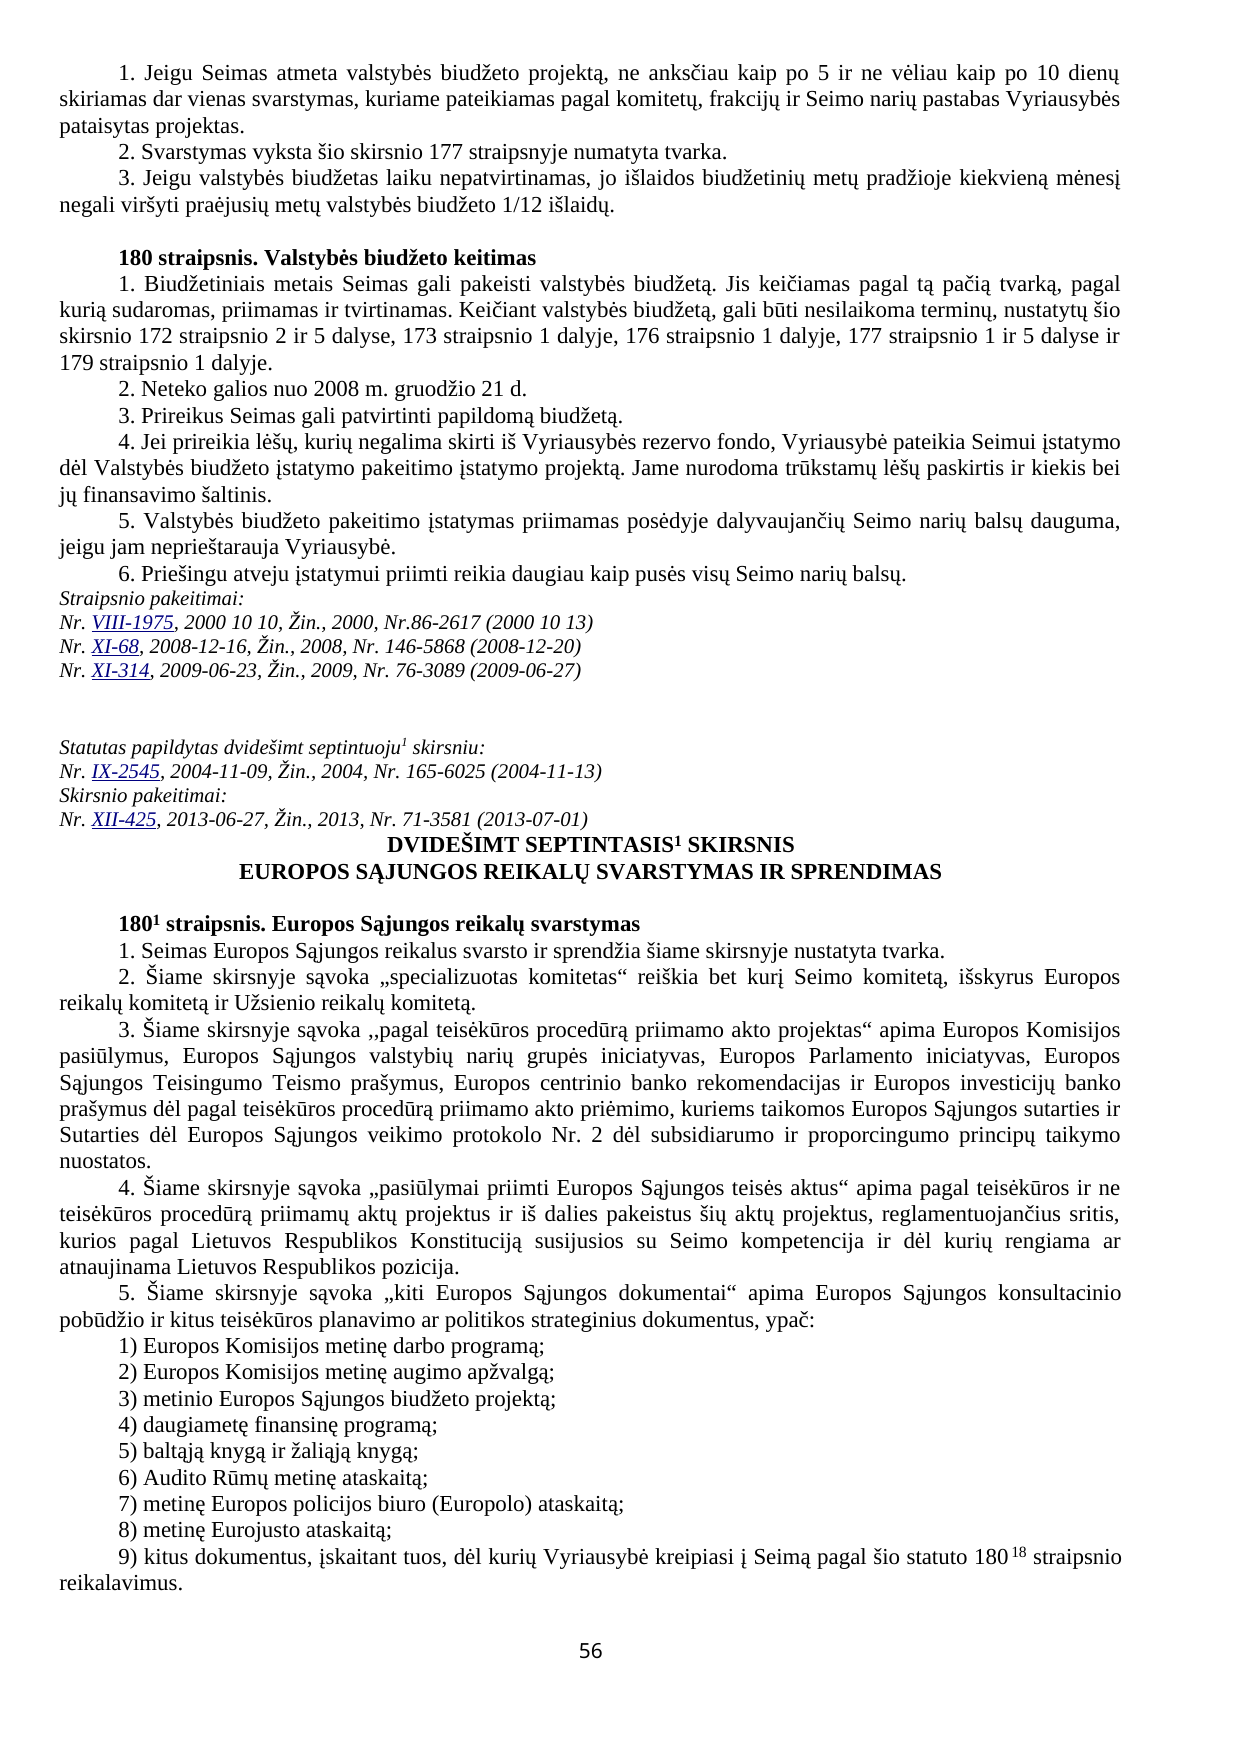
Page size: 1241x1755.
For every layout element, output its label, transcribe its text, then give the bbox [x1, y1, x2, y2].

text 2. Svarstymas vyksta šio skirsnio 177 straipsnyje numatyta tvarka. [59, 138, 1122, 164]
text Nr. IX-2545, 2004-11-09, Žin., 2004, Nr. 165-6025 (2004-11-13) [59, 759, 1122, 783]
text Statutas papildytas dvidešimt septintuoju1 skirsniu: [59, 735, 1122, 759]
text Nr. XII-425, 2013-06-27, Žin., 2013, Nr. 71-3581 (2013-07-01) [59, 807, 1122, 831]
text 3. Šiame skirsnyje sąvoka ,,pagal teisėkūros procedūrą priimamo akto projektas“ apima Europos Komisijos pasiūlymus, Europos Sąjungos valstybių narių grupės iniciatyvas, Europos Parlamento iniciatyvas, Europos Sąjungos Teisingumo Teismo prašymus, Europos centrinio banko rekomendacijas ir Europos investicijų banko prašymus dėl pagal teisėkūros procedūrą priimamo akto priėmimo, kuriems taikomos Europos Sąjungos sutarties ir Sutarties dėl Europos Sąjungos veikimo protokolo Nr. 2 dėl subsidiarumo ir proporcingumo principų taikymo nuostatos. [59, 1016, 1122, 1174]
text 1801 straipsnis. Europos Sąjungos reikalų svarstymas [59, 910, 1122, 937]
text 6) Audito Rūmų metinę ataskaitą; [59, 1464, 1122, 1490]
text Straipsnio pakeitimai: [59, 586, 1122, 610]
text 3. Prireikus Seimas gali patvirtinti papildomą biudžetą. [59, 402, 1122, 428]
text Nr. XI-68, 2008-12-16, Žin., 2008, Nr. 146-5868 (2008-12-20) [59, 634, 1122, 658]
text 5. Šiame skirsnyje sąvoka „kiti Europos Sąjungos dokumentai“ apima Europos Sąjungos konsultacinio pobūdžio ir kitus teisėkūros planavimo ar politikos strateginius dokumentus, ypač: [59, 1279, 1122, 1332]
text Skirsnio pakeitimai: [59, 783, 1122, 807]
text EUROPOS SĄJUNGOS REIKALŲ SVARSTYMAS IR SPRENDIMAS [59, 858, 1122, 884]
text Nr. VIII-1975, 2000 10 10, Žin., 2000, Nr.86-2617 (2000 10 13) [59, 610, 1122, 634]
text 2) Europos Komisijos metinę augimo apžvalgą; [59, 1358, 1122, 1385]
text 3) metinio Europos Sąjungos biudžeto projektą; [59, 1385, 1122, 1411]
text 180 straipsnis. Valstybės biudžeto keitimas [59, 243, 1122, 270]
text 9) kitus dokumentus, įskaitant tuos, dėl kurių Vyriausybė kreipiasi į Seimą pagal šio statuto 18018 straipsnio reikalavimus. [59, 1543, 1122, 1596]
text 2. Neteko galios nuo 2008 m. gruodžio 21 d. [59, 375, 1122, 402]
text 5. Valstybės biudžeto pakeitimo įstatymas priimamas posėdyje dalyvaujančių Seimo narių balsų dauguma, jeigu jam neprieštarauja Vyriausybė. [59, 507, 1122, 560]
text 7) metinę Europos policijos biuro (Europolo) ataskaitą; [59, 1490, 1122, 1517]
text 2. Šiame skirsnyje sąvoka „specializuotas komitetas“ reiškia bet kurį Seimo komitetą, išskyrus Europos reikalų komitetą ir Užsienio reikalų komitetą. [59, 963, 1122, 1016]
text 1. Seimas Europos Sąjungos reikalus svarsto ir sprendžia šiame skirsnyje nustatyta tvarka. [59, 937, 1122, 963]
text 8) metinę Eurojusto ataskaitą; [59, 1517, 1122, 1543]
text 6. Priešingu atveju įstatymui priimti reikia daugiau kaip pusės visų Seimo narių balsų. [59, 560, 1122, 586]
text 3. Jeigu valstybės biudžetas laiku nepatvirtinamas, jo išlaidos biudžetinių metų pradžioje kiekvieną mėnesį negali viršyti praėjusių metų valstybės biudžeto 1/12 išlaidų. [59, 164, 1122, 217]
text 4. Šiame skirsnyje sąvoka „pasiūlymai priimti Europos Sąjungos teisės aktus“ apima pagal teisėkūros ir ne teisėkūros procedūrą priimamų aktų projektus ir iš dalies pakeistus šių aktų projektus, reglamentuojančius sritis, kurios pagal Lietuvos Respublikos Konstituciją susijusios su Seimo kompetencija ir dėl kurių rengiama ar atnaujinama Lietuvos Respublikos pozicija. [59, 1174, 1122, 1279]
text 4) daugiametę finansinę programą; [59, 1411, 1122, 1437]
text 4. Jei prireikia lėšų, kurių negalima skirti iš Vyriausybės rezervo fondo, Vyriausybė pateikia Seimui įstatymo dėl Valstybės biudžeto įstatymo pakeitimo įstatymo projektą. Jame nurodoma trūkstamų lėšų paskirtis ir kiekis bei jų finansavimo šaltinis. [59, 428, 1122, 507]
text 5) baltąją knygą ir žaliąją knygą; [59, 1437, 1122, 1464]
text 1. Jeigu Seimas atmeta valstybės biudžeto projektą, ne anksčiau kaip po 5 ir ne vėliau kaip po 10 dienų skiriamas dar vienas svarstymas, kuriame pateikiamas pagal komitetų, frakcijų ir Seimo narių pastabas Vyriausybės pataisytas projektas. [59, 59, 1122, 138]
text DVIDEŠIMT SEPTINTASIS1 SKIRSNIS [59, 831, 1122, 858]
text Nr. XI-314, 2009-06-23, Žin., 2009, Nr. 76-3089 (2009-06-27) [59, 658, 1122, 682]
text 1. Biudžetiniais metais Seimas gali pakeisti valstybės biudžetą. Jis keičiamas pagal tą pačią tvarką, pagal kurią sudaromas, priimamas ir tvirtinamas. Keičiant valstybės biudžetą, gali būti nesilaikoma terminų, nustatytų šio skirsnio 172 straipsnio 2 ir 5 dalyse, 173 straipsnio 1 dalyje, 176 straipsnio 1 dalyje, 177 straipsnio 1 ir 5 dalyse ir 179 straipsnio 1 dalyje. [59, 270, 1122, 375]
text 1) Europos Komisijos metinę darbo programą; [59, 1332, 1122, 1358]
